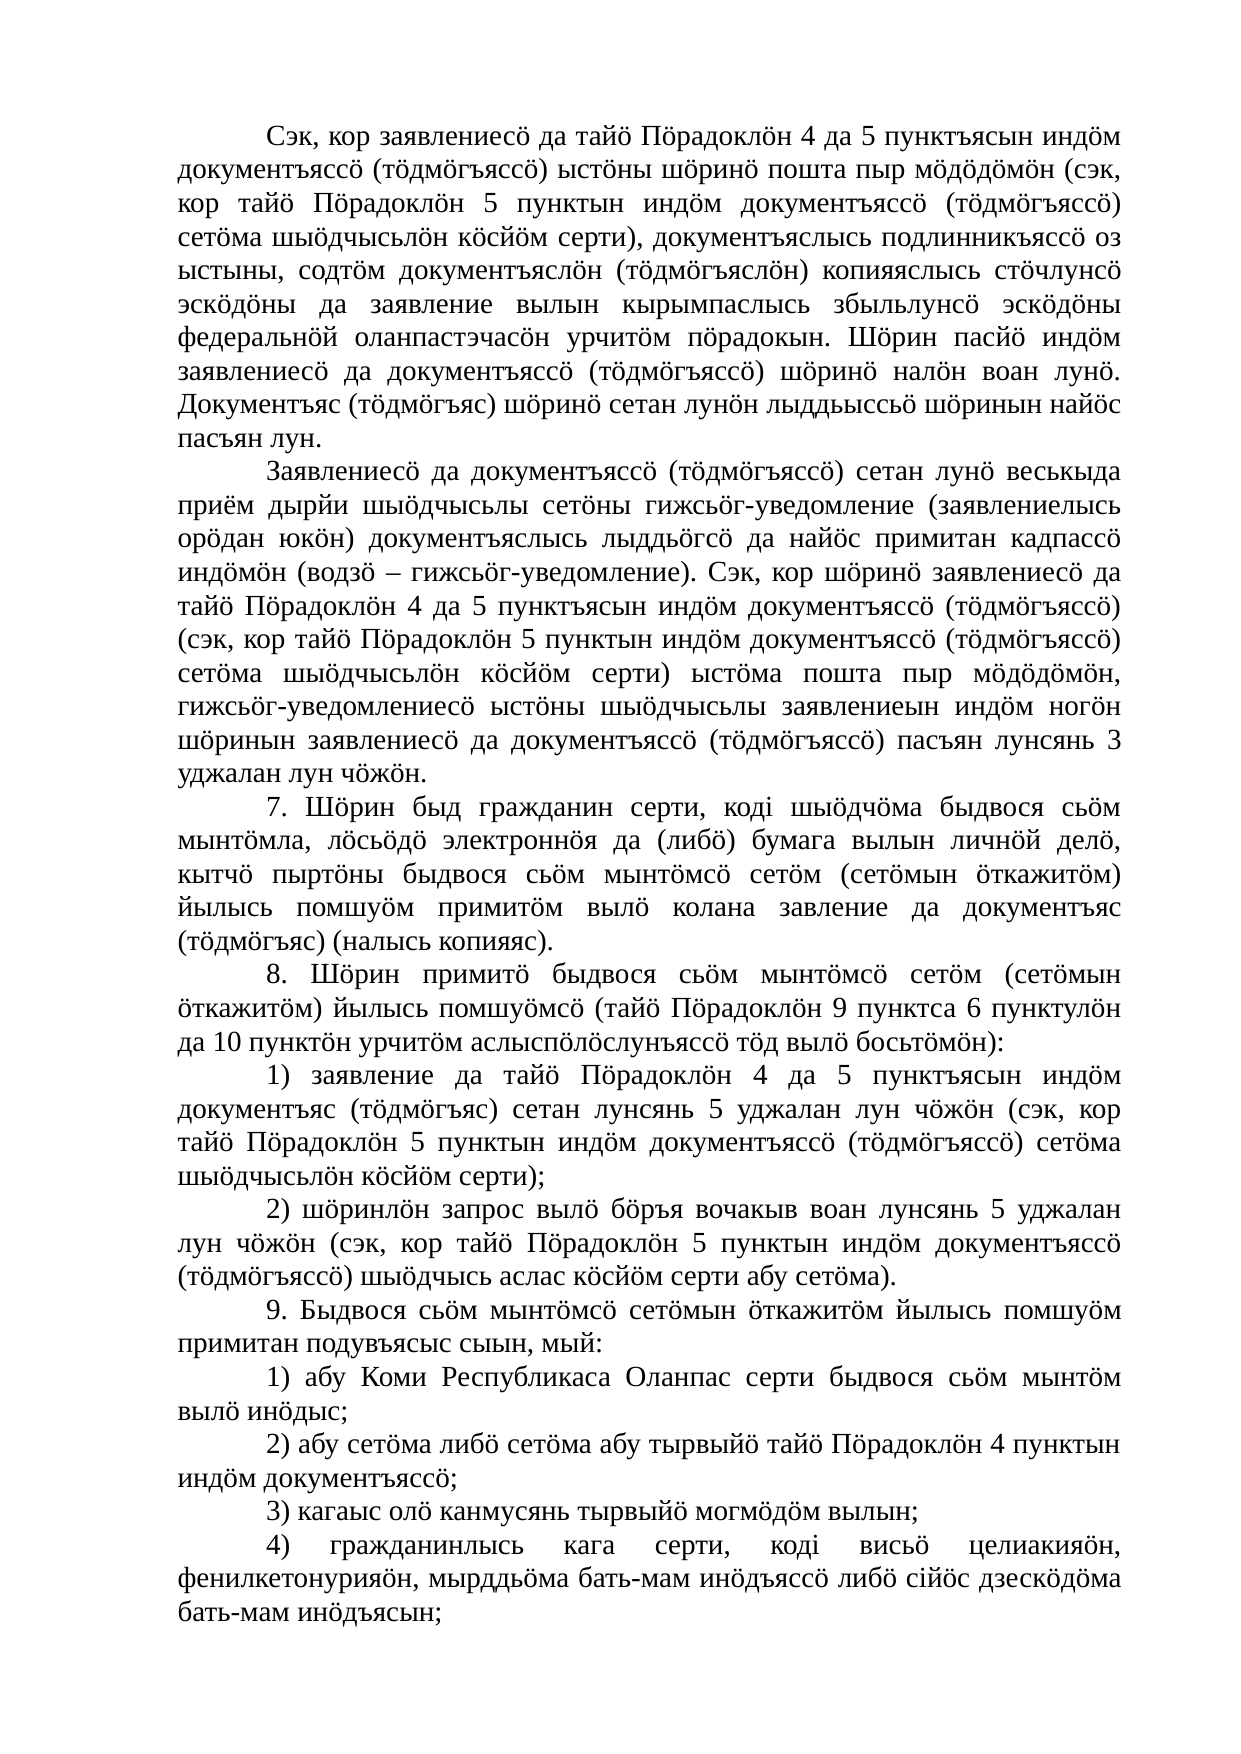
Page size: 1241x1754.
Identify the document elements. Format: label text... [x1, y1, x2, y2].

text Сэк, кор заявлениесӧ да тайӧ Пӧрадоклӧн 4 да 5 пунктъясын индӧм документъяссӧ (тӧдмӧгъяссӧ) ыстӧны шӧринӧ пошта пыр мӧдӧдӧмӧн (сэк, кор тайӧ Пӧрадоклӧн 5 пунктын индӧм документъяссӧ (тӧдмӧгъяссӧ) сетӧма шыӧдчысьлӧн кӧсйӧм серти), документъяслысь подлинникъяссӧ оз ыстыны, содтӧм документъяслӧн (тӧдмӧгъяслӧн) копияяслысь стӧчлунсӧ эскӧдӧны да заявление вылын кырымпаслысь збыльлунсӧ эскӧдӧны федеральнӧй оланпастэчасӧн урчитӧм пӧрадокын. Шӧрин пасйӧ индӧм заявлениесӧ да документъяссӧ (тӧдмӧгъяссӧ) шӧринӧ налӧн воан лунӧ. Документъяс (тӧдмӧгъяс) шӧринӧ сетан лунӧн лыддьыссьӧ шӧринын найӧс пасъян лун. [177, 118, 1122, 453]
text 1) заявление да тайӧ Пӧрадоклӧн 4 да 5 пунктъясын индӧм документъяс (тӧдмӧгъяс) сетан лунсянь 5 уджалан лун чӧжӧн (сэк, кор тайӧ Пӧрадоклӧн 5 пунктын индӧм документъяссӧ (тӧдмӧгъяссӧ) сетӧма шыӧдчысьлӧн кӧсйӧм серти); [177, 1057, 1122, 1191]
text 1) абу Коми Республикаса Оланпас серти быдвося сьӧм мынтӧм вылӧ инӧдыс; [177, 1359, 1122, 1426]
text 3) кагаыс олӧ канмусянь тырвыйӧ могмӧдӧм вылын; [177, 1493, 1122, 1527]
text 8. Шӧрин примитӧ быдвося сьӧм мынтӧмсӧ сетӧм (сетӧмын ӧткажитӧм) йылысь помшуӧмсӧ (тайӧ Пӧрадоклӧн 9 пунктса 6 пунктулӧн да 10 пунктӧн урчитӧм аслыспӧлӧслунъяссӧ тӧд вылӧ босьтӧмӧн): [177, 957, 1122, 1057]
text 4) гражданинлысь кага серти, коді висьӧ целиакияӧн, фенилкетонурияӧн, мырддьӧма бать-мам инӧдъяссӧ либӧ сійӧс дзескӧдӧма бать-мам инӧдъясын; [177, 1527, 1122, 1627]
text 9. Быдвося сьӧм мынтӧмсӧ сетӧмын ӧткажитӧм йылысь помшуӧм примитан подувъясыс сыын, мый: [177, 1292, 1122, 1359]
text 2) абу сетӧма либӧ сетӧма абу тырвыйӧ тайӧ Пӧрадоклӧн 4 пунктын индӧм документъяссӧ; [177, 1426, 1122, 1493]
text Заявлениесӧ да документъяссӧ (тӧдмӧгъяссӧ) сетан лунӧ веськыда приём дырйи шыӧдчысьлы сетӧны гижсьӧг-уведомление (заявлениелысь орӧдан юкӧн) документъяслысь лыддьӧгсӧ да найӧс примитан кадпассӧ индӧмӧн (водзӧ – гижсьӧг-уведомление). Сэк, кор шӧринӧ заявлениесӧ да тайӧ Пӧрадоклӧн 4 да 5 пунктъясын индӧм документъяссӧ (тӧдмӧгъяссӧ) (сэк, кор тайӧ Пӧрадоклӧн 5 пунктын индӧм документъяссӧ (тӧдмӧгъяссӧ) сетӧма шыӧдчысьлӧн кӧсйӧм серти) ыстӧма пошта пыр мӧдӧдӧмӧн, гижсьӧг-уведомлениесӧ ыстӧны шыӧдчысьлы заявлениеын индӧм ногӧн шӧринын заявлениесӧ да документъяссӧ (тӧдмӧгъяссӧ) пасъян лунсянь 3 уджалан лун чӧжӧн. [177, 453, 1122, 789]
text 2) шӧринлӧн запрос вылӧ бӧръя вочакыв воан лунсянь 5 уджалан лун чӧжӧн (сэк, кор тайӧ Пӧрадоклӧн 5 пунктын индӧм документъяссӧ (тӧдмӧгъяссӧ) шыӧдчысь аслас кӧсйӧм серти абу сетӧма). [177, 1191, 1122, 1292]
text 7. Шӧрин быд гражданин серти, коді шыӧдчӧма быдвося сьӧм мынтӧмла, лӧсьӧдӧ электроннӧя да (либӧ) бумага вылын личнӧй делӧ, кытчӧ пыртӧны быдвося сьӧм мынтӧмсӧ сетӧм (сетӧмын ӧткажитӧм) йылысь помшуӧм примитӧм вылӧ колана завление да документъяс (тӧдмӧгъяс) (налысь копияяс). [177, 789, 1122, 957]
